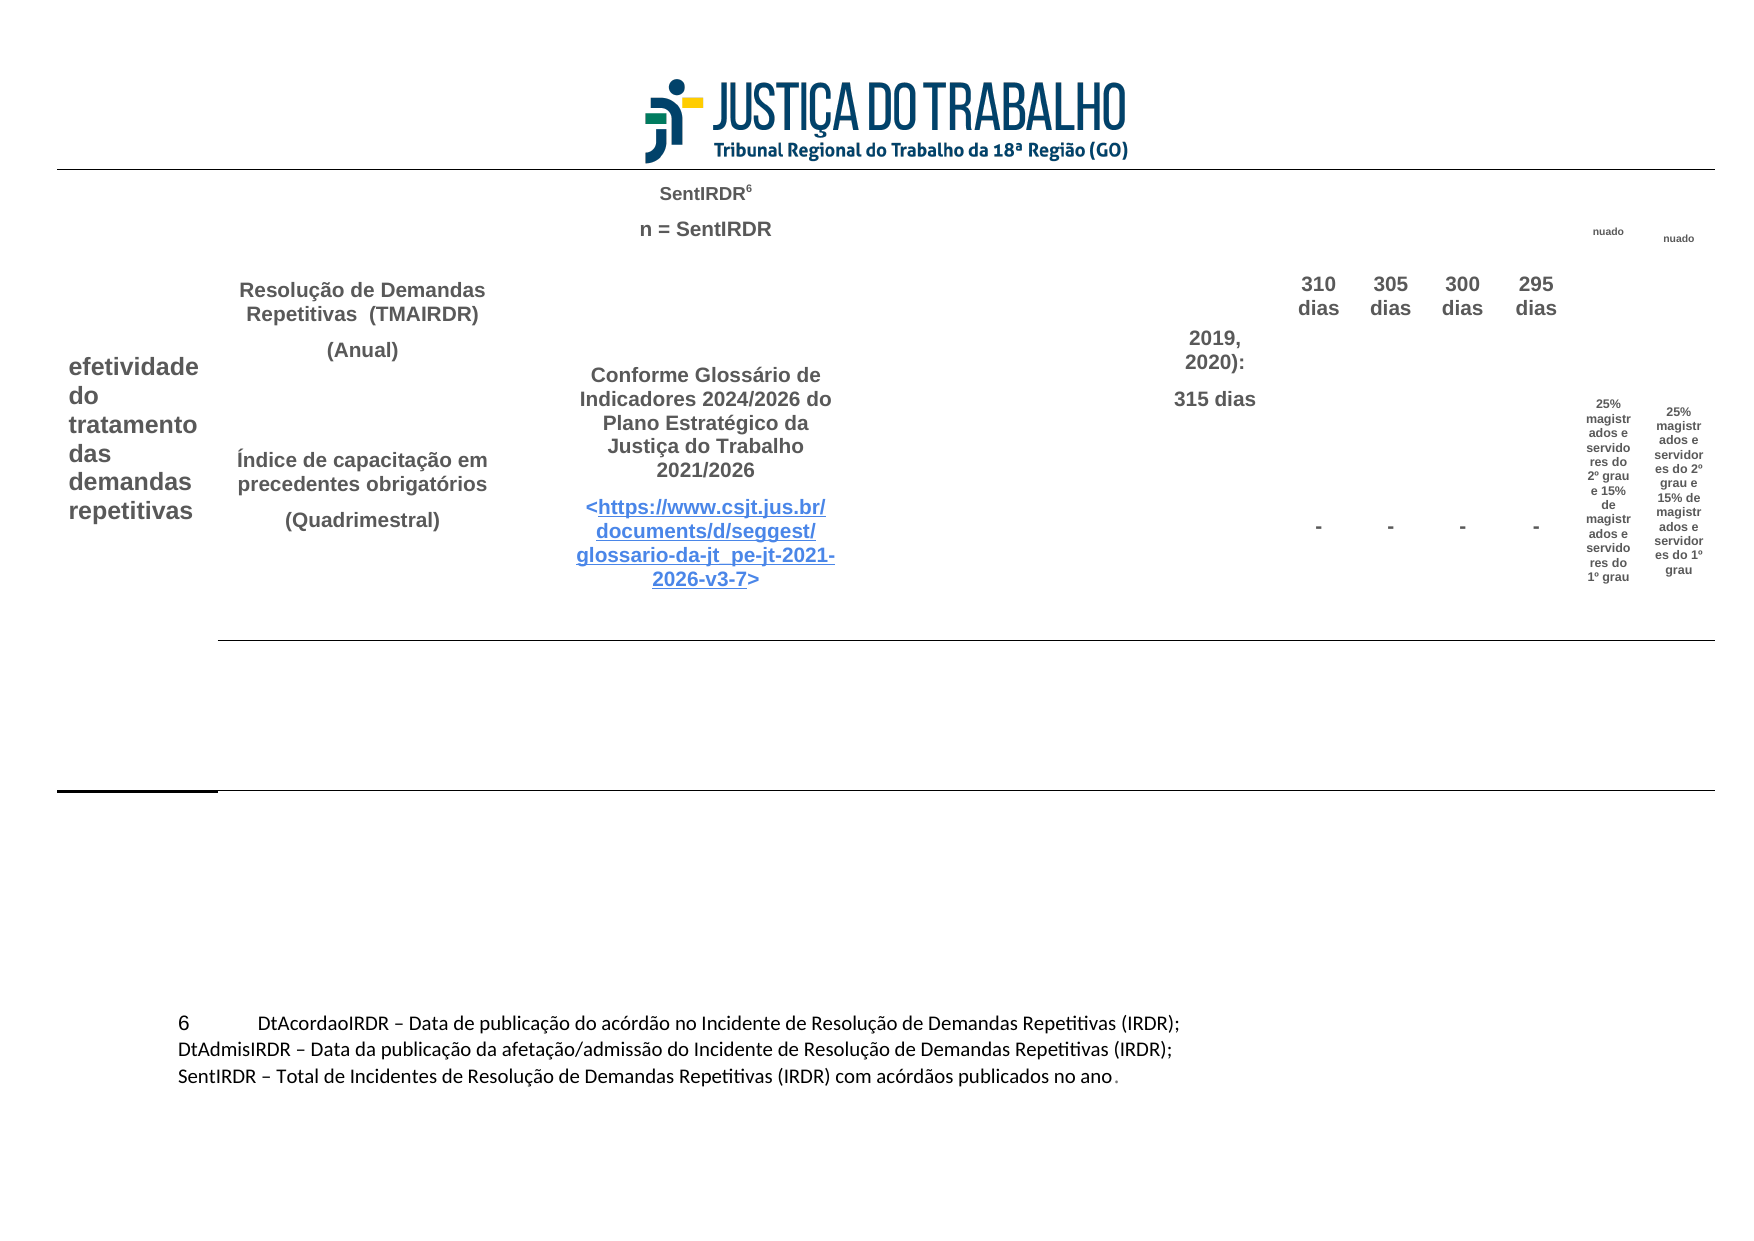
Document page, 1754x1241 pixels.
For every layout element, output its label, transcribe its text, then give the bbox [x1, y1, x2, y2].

table_cell 2019, 2020): 315 dias [1144, 170, 1283, 639]
table_cell 305 dias - [1355, 170, 1427, 639]
table_cell Resolução de Demandas Repetitivas (TMAIRDR) (Anual) Índice de capacitação em precedentes obrigatórios (Quadrimestral) [218, 170, 507, 639]
table_cell Somatorio(1,n) [( DtJulgSobrn - DtAcordaoPrecn) ]/ SentSobr n = SentSobr Somatorio(1,n) [(DtAdminIRDRn-DtAcordaoIRDRn)]/ SentIRDR n = SentIRDR Conforme Glossário de Indicadores 2024/2026 do Plano Estratégico da Justiça do Trabalho 2021/2026 <https://www.csjt.jus.br/documents/d/seggest/glossario-da-jt_pe-jt-2021-2026-v3-7> [557, 170, 851, 639]
table_cell [557, 641, 851, 789]
table_cell 295 dias - [1499, 170, 1574, 639]
table_cell [1144, 641, 1283, 789]
picture [637, 73, 1135, 169]
table_cell nuado 25% magistrados e servidores do 2º grau e 15% de magistrados e servidores do 1º grau [1643, 170, 1715, 639]
table_cell [507, 170, 557, 639]
table_cell [218, 641, 507, 789]
table_cell 310 dias - [1283, 170, 1354, 639]
table_cell 300 dias - [1427, 170, 1498, 639]
table_cell [851, 170, 1144, 639]
table_cell [1283, 641, 1354, 789]
table_cell efetividade do tratamento das demandas repetitivas [57, 170, 218, 789]
table_cell [1427, 641, 1498, 789]
table_cell [851, 641, 1144, 789]
table_cell nuado 25% magistrados e servidores do 2º grau e 15% de magistrados e servidores do 1º grau [1574, 170, 1643, 639]
table_cell [1643, 641, 1715, 789]
table_cell [1499, 641, 1574, 789]
table_cell [1574, 641, 1643, 789]
table_cell [1355, 641, 1427, 789]
table_cell [507, 641, 557, 789]
